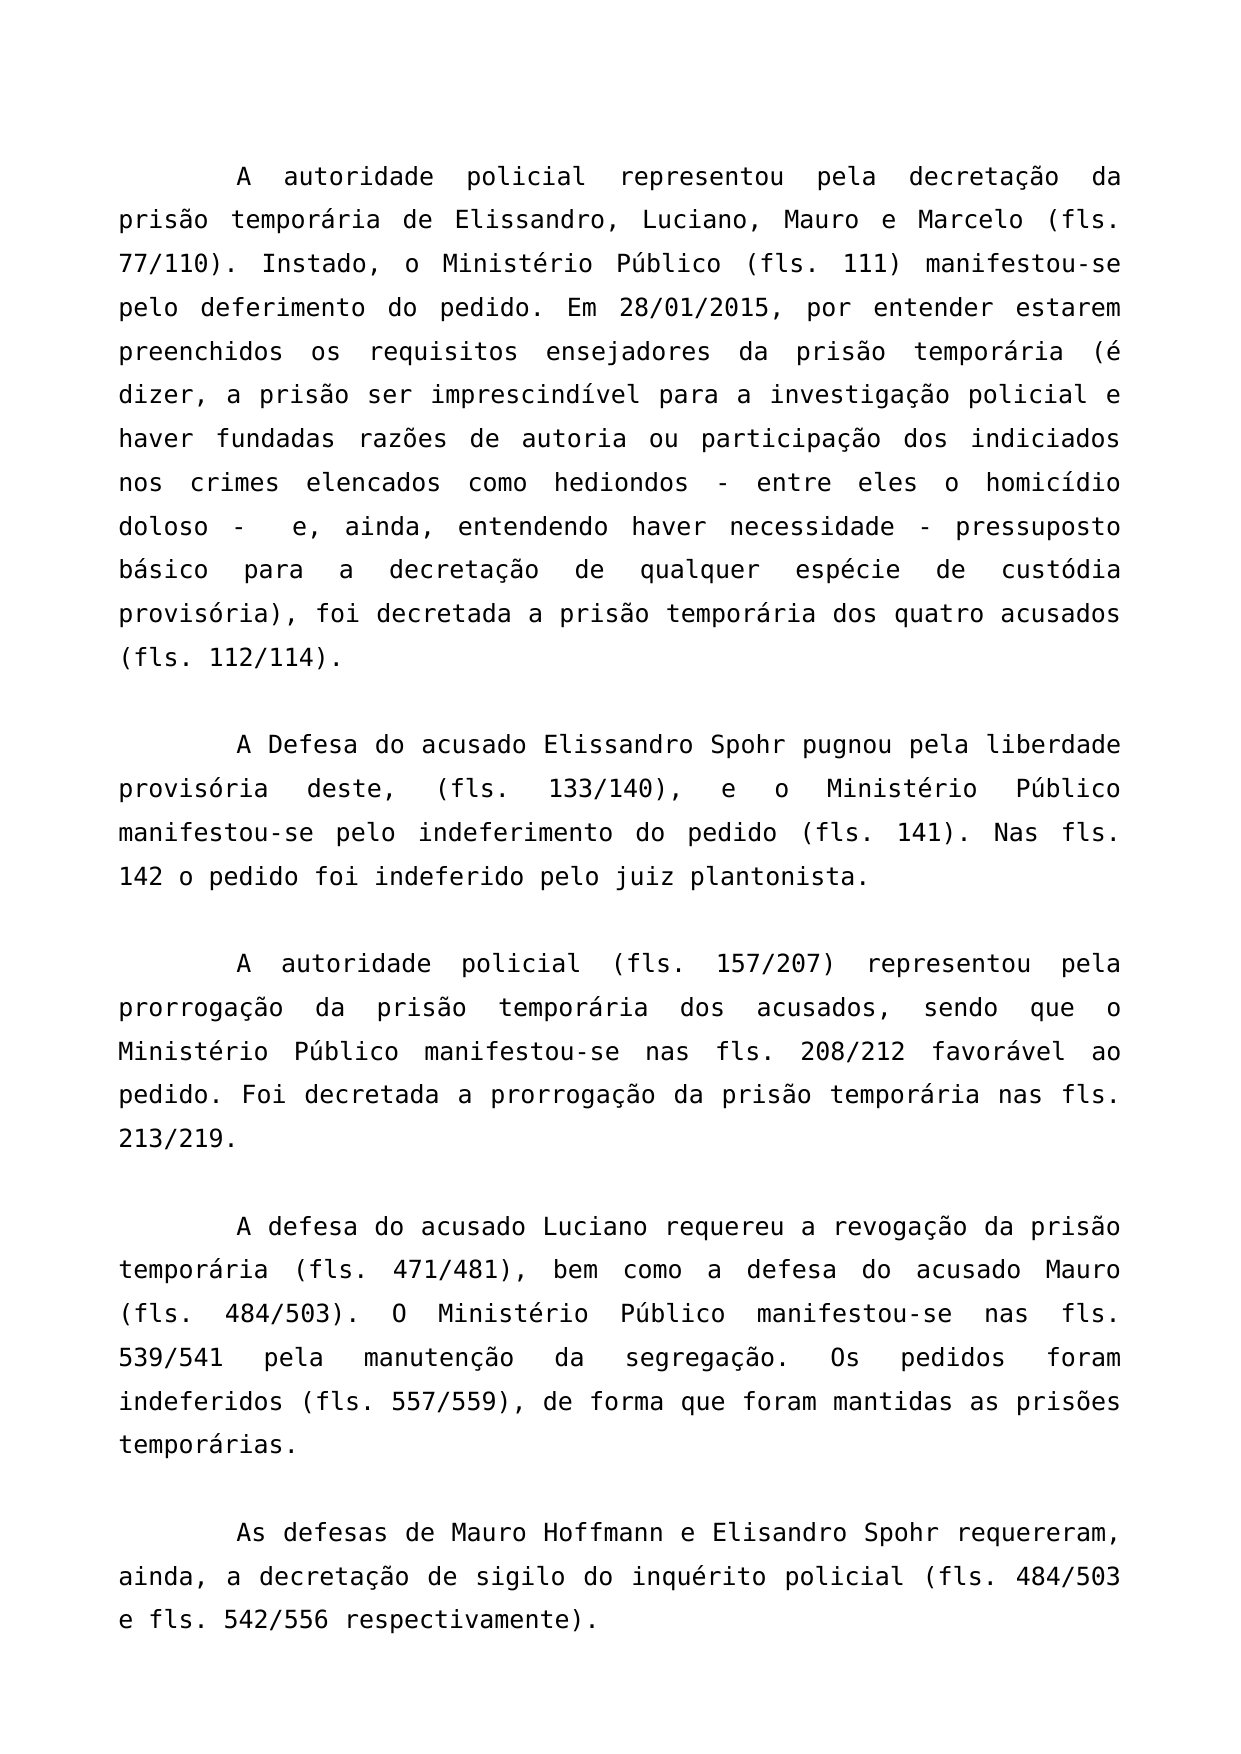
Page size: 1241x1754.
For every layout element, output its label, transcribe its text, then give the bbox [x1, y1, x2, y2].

text A autoridade policial representou pela decretação da prisão temporária de Elissandro, Luciano, Mauro e Marcelo (fls. 77/110). Instado, o Ministério Público (fls. 111) manifestou-se pelo deferimento do pedido. Em 28/01/2015, por entender estarem preenchidos os requisitos ensejadores da prisão temporária (é dizer, a prisão ser imprescindível para a investigação policial e haver fundadas razões de autoria ou participação dos indiciados nos crimes elencados como hediondos - entre eles o homicídio doloso - e, ainda, entendendo haver necessidade - pressuposto básico para a decretação de qualquer espécie de custódia provisória), foi decretada a prisão temporária dos quatro acusados (fls. 112/114). [118, 162, 1122, 672]
text A Defesa do acusado Elissandro Spohr pugnou pela liberdade provisória deste, (fls. 133/140), e o Ministério Público manifestou-se pelo indeferimento do pedido (fls. 141). Nas fls. 142 o pedido foi indeferido pelo juiz plantonista. [118, 731, 1122, 891]
text As defesas de Mauro Hoffmann e Elisandro Spohr requereram, ainda, a decretação de sigilo do inquérito policial (fls. 484/503 e fls. 542/556 respectivamente). [118, 1518, 1122, 1635]
text A defesa do acusado Luciano requereu a revogação da prisão temporária (fls. 471/481), bem como a defesa do acusado Mauro (fls. 484/503). O Ministério Público manifestou-se nas fls. 539/541 pela manutenção da segregação. Os pedidos foram indeferidos (fls. 557/559), de forma que foram mantidas as prisões temporárias. [118, 1212, 1122, 1460]
text A autoridade policial (fls. 157/207) representou pela prorrogação da prisão temporária dos acusados, sendo que o Ministério Público manifestou-se nas fls. 208/212 favorável ao pedido. Foi decretada a prorrogação da prisão temporária nas fls. 213/219. [118, 949, 1122, 1153]
